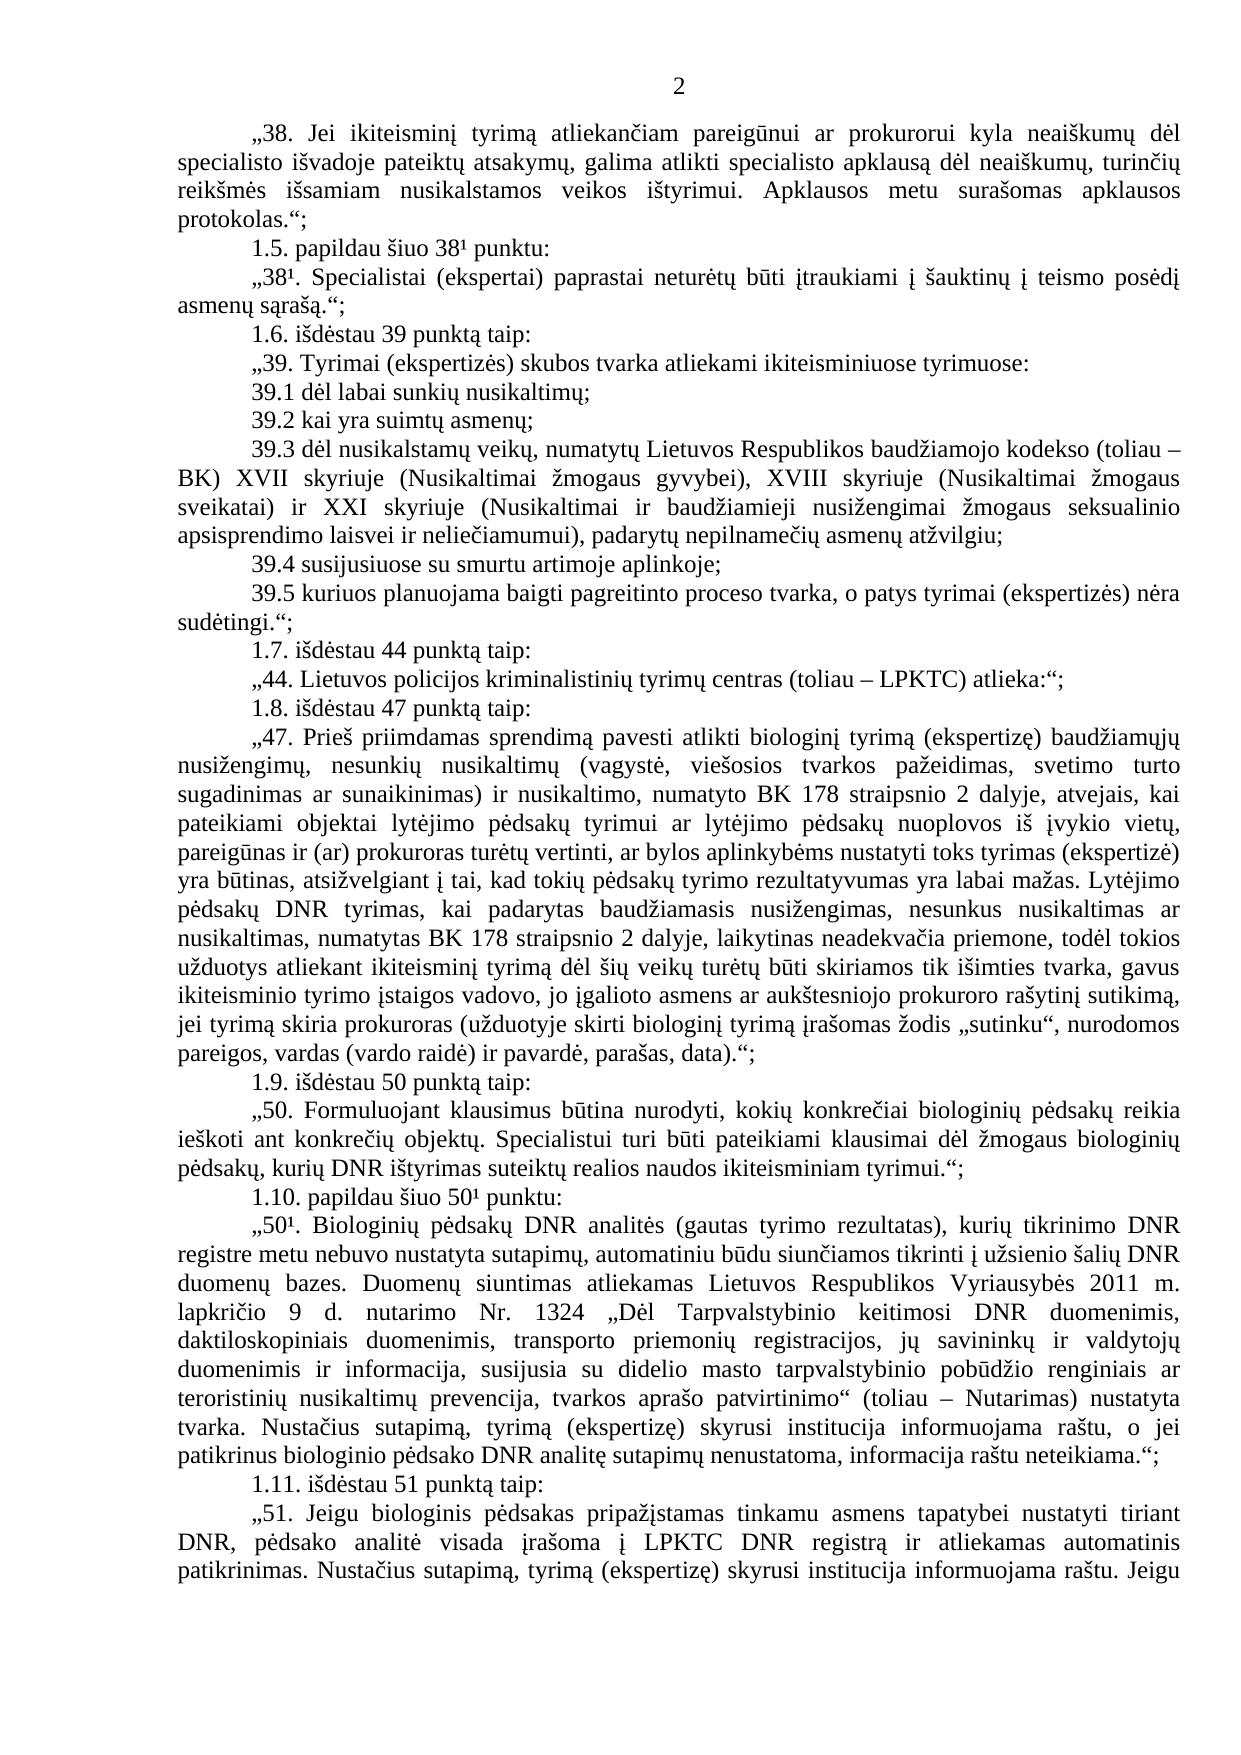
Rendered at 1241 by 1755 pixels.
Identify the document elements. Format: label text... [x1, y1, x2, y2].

text „47. Prieš priimdamas sprendimą pavesti atlikti biologinį tyrimą (ekspertizę) baudžiamųjų nusižengimų, nesunkių nusikaltimų (vagystė, viešosios tvarkos pažeidimas, svetimo turto sugadinimas ar sunaikinimas) ir nusikaltimo, numatyto BK 178 straipsnio 2 dalyje, atvejais, kai pateikiami objektai lytėjimo pėdsakų tyrimui ar lytėjimo pėdsakų nuoplovos iš įvykio vietų, pareigūnas ir (ar) prokuroras turėtų vertinti, ar bylos aplinkybėms nustatyti toks tyrimas (ekspertizė) yra būtinas, atsižvelgiant į tai, kad tokių pėdsakų tyrimo rezultatyvumas yra labai mažas. Lytėjimo pėdsakų DNR tyrimas, kai padarytas baudžiamasis nusižengimas, nesunkus nusikaltimas ar nusikaltimas, numatytas BK 178 straipsnio 2 dalyje, laikytinas neadekvačia priemone, todėl tokios užduotys atliekant ikiteisminį tyrimą dėl šių veikų turėtų būti skiriamos tik išimties tvarka, gavus ikiteisminio tyrimo įstaigos vadovo, jo įgalioto asmens ar aukštesniojo prokuroro rašytinį sutikimą, jei tyrimą skiria prokuroras (užduotyje skirti biologinį tyrimą įrašomas žodis „sutinku“, nurodomos pareigos, vardas (vardo raidė) ir pavardė, parašas, data).“; [177, 722, 1181, 1067]
text 39.2 kai yra suimtų asmenų; [177, 406, 1181, 434]
text 1.6. išdėstau 39 punktą taip: [177, 319, 1181, 348]
text 39.4 susijusiuose su smurtu artimoje aplinkoje; [177, 549, 1181, 578]
text 39.3 dėl nusikalstamų veikų, numatytų Lietuvos Respublikos baudžiamojo kodekso (toliau – BK) XVII skyriuje (Nusikaltimai žmogaus gyvybei), XVIII skyriuje (Nusikaltimai žmogaus sveikatai) ir XXI skyriuje (Nusikaltimai ir baudžiamieji nusižengimai žmogaus seksualinio apsisprendimo laisvei ir neliečiamumui), padarytų nepilnamečių asmenų atžvilgiu; [177, 434, 1181, 549]
text „50¹. Biologinių pėdsakų DNR analitės (gautas tyrimo rezultatas), kurių tikrinimo DNR registre metu nebuvo nustatyta sutapimų, automatiniu būdu siunčiamos tikrinti į užsienio šalių DNR duomenų bazes. Duomenų siuntimas atliekamas Lietuvos Respublikos Vyriausybės 2011 m. lapkričio 9 d. nutarimo Nr. 1324 „Dėl Tarpvalstybinio keitimosi DNR duomenimis, daktiloskopiniais duomenimis, transporto priemonių registracijos, jų savininkų ir valdytojų duomenimis ir informacija, susijusia su didelio masto tarpvalstybinio pobūdžio renginiais ar teroristinių nusikaltimų prevencija, tvarkos aprašo patvirtinimo“ (toliau – Nutarimas) nustatyta tvarka. Nustačius sutapimą, tyrimą (ekspertizę) skyrusi institucija informuojama raštu, o jei patikrinus biologinio pėdsako DNR analitę sutapimų nenustatoma, informacija raštu neteikiama.“; [177, 1211, 1181, 1469]
text „51. Jeigu biologinis pėdsakas pripažįstamas tinkamu asmens tapatybei nustatyti tiriant DNR, pėdsako analitė visada įrašoma į LPKTC DNR registrą ir atliekamas automatinis patikrinimas. Nustačius sutapimą, tyrimą (ekspertizę) skyrusi institucija informuojama raštu. Jeigu [177, 1498, 1181, 1584]
text 39.5 kuriuos planuojama baigti pagreitinto proceso tvarka, o patys tyrimai (ekspertizės) nėra sudėtingi.“; [177, 578, 1181, 636]
text „38. Jei ikiteisminį tyrimą atliekančiam pareigūnui ar prokurorui kyla neaiškumų dėl specialisto išvadoje pateiktų atsakymų, galima atlikti specialisto apklausą dėl neaiškumų, turinčių reikšmės išsamiam nusikalstamos veikos ištyrimui. Apklausos metu surašomas apklausos protokolas.“; [177, 118, 1181, 233]
text 1.9. išdėstau 50 punktą taip: [177, 1067, 1181, 1096]
text „38¹. Specialistai (ekspertai) paprastai neturėtų būti įtraukiami į šauktinų į teismo posėdį asmenų sąrašą.“; [177, 262, 1181, 319]
text „44. Lietuvos policijos kriminalistinių tyrimų centras (toliau – LPKTC) atlieka:“; [177, 664, 1181, 693]
text 1.7. išdėstau 44 punktą taip: [177, 636, 1181, 664]
text 1.5. papildau šiuo 38¹ punktu: [177, 233, 1181, 262]
text 1.8. išdėstau 47 punktą taip: [177, 693, 1181, 722]
text 39.1 dėl labai sunkių nusikaltimų; [177, 377, 1181, 406]
text 1.11. išdėstau 51 punktą taip: [177, 1469, 1181, 1498]
text „39. Tyrimai (ekspertizės) skubos tvarka atliekami ikiteisminiuose tyrimuose: [177, 348, 1181, 377]
text „50. Formuluojant klausimus būtina nurodyti, kokių konkrečiai biologinių pėdsakų reikia ieškoti ant konkrečių objektų. Specialistui turi būti pateikiami klausimai dėl žmogaus biologinių pėdsakų, kurių DNR ištyrimas suteiktų realios naudos ikiteisminiam tyrimui.“; [177, 1096, 1181, 1182]
text 1.10. papildau šiuo 50¹ punktu: [177, 1182, 1181, 1211]
